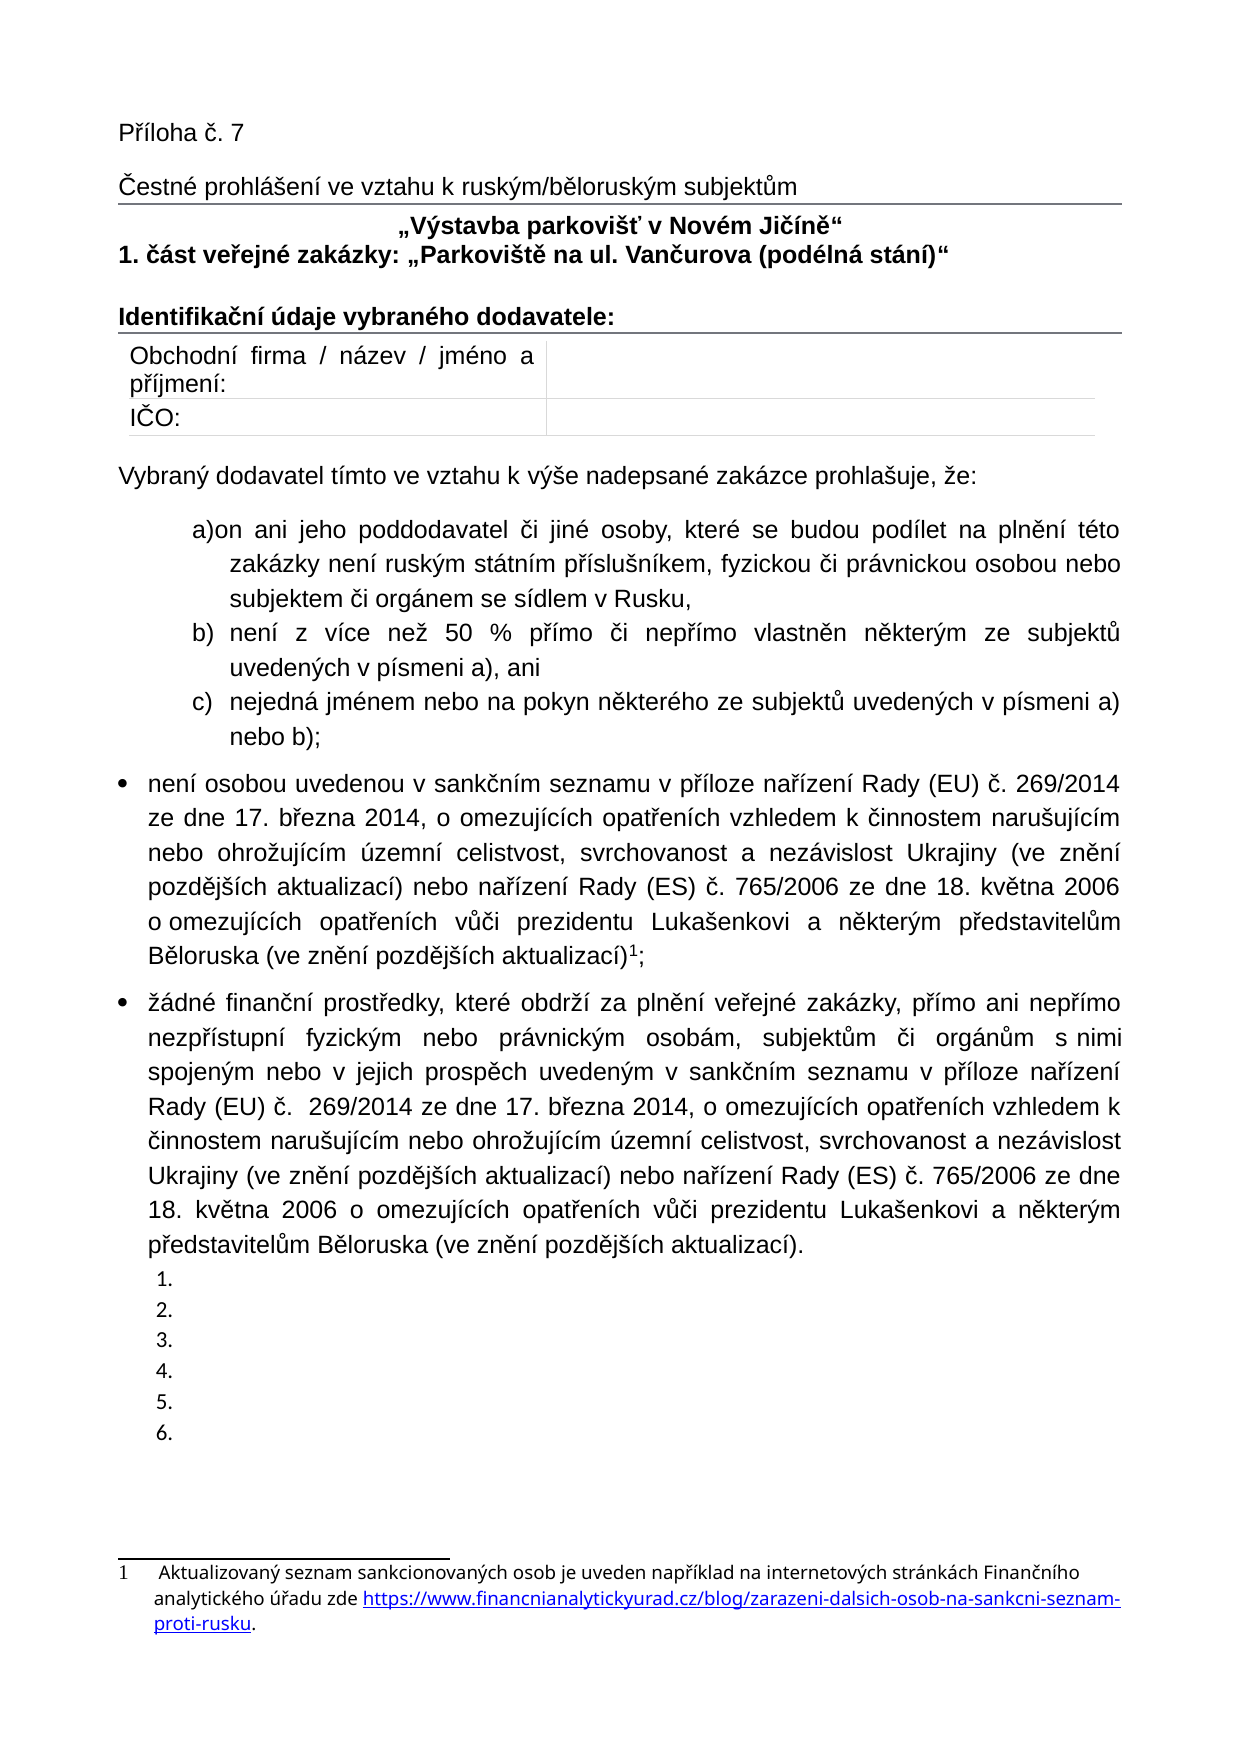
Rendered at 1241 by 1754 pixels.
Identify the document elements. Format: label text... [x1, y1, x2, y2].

table_cell [547, 399, 1095, 435]
list není osobou uvedenou v sankčním seznamu v příloze nařízení Rady (EU) č. 269/2014 ze dne 17. března 2014, o omezujících opatřeních vzhledem k činnostem narušujícím nebo ohrožujícím územní celistvost, svrchovanost a nezávislost Ukrajiny (ve znění pozdějších aktualizací) nebo nařízení Rady (ES) č. 765/2006 ze dne 18. května 2006 o omezujících opatřeních vůči prezidentu Lukašenkovi a některým představitelům Běloruska (ve znění pozdějších aktualizací); [118, 769, 1122, 970]
text 1. část veřejné zakázky: „Parkoviště na ul. Vančurova (podélná stání)“ [118, 240, 1122, 268]
list nejedná jménem nebo na pokyn některého ze subjektů uvedených v písmeni a) nebo b); [192, 687, 1122, 750]
text Identifikační údaje vybraného dodavatele: [118, 302, 1122, 332]
list Aktualizovaný seznam sankcionovaných osob je uveden například na internetových stránkách Finančního analytického úřadu zde https://www.financnianalytickyurad.cz/blog/zarazeni-dalsich-osob-na-sankcni-seznam-proti-rusku. [118, 1559, 1122, 1636]
list on ani jeho poddodavatel či jiné osoby, které se budou podílet na plnění této zakázky není ruským státním příslušníkem, fyzickou či právnickou osobou nebo subjektem či orgánem se sídlem v Rusku, [192, 515, 1122, 612]
table_header [547, 341, 1095, 398]
text Vybraný dodavatel tímto ve vztahu k výše nadepsané zakázce prohlašuje, že: [118, 461, 1122, 490]
text Příloha č. 7 [118, 118, 1122, 147]
list žádné finanční prostředky, které obdrží za plnění veřejné zakázky, přímo ani nepřímo nezpřístupní fyzickým nebo právnickým osobám, subjektům či orgánům s nimi spojeným nebo v jejich prospěch uvedeným v sankčním seznamu v příloze nařízení Rady (EU) č. 269/2014 ze dne 17. března 2014, o omezujících opatřeních vzhledem k činnostem narušujícím nebo ohrožujícím územní celistvost, svrchovanost a nezávislost Ukrajiny (ve znění pozdějších aktualizací) nebo nařízení Rady (ES) č. 765/2006 ze dne 18. května 2006 o omezujících opatřeních vůči prezidentu Lukašenkovi a některým představitelům Běloruska (ve znění pozdějších aktualizací). [118, 988, 1122, 1258]
text „Výstavba parkovišť v Novém Jičíně“ [118, 211, 1122, 240]
list není z více než 50 % přímo či nepřímo vlastněn některým ze subjektů uvedených v písmeni a), ani [192, 618, 1122, 681]
table_cell IČO: [129, 399, 546, 435]
text Čestné prohlášení ve vztahu k ruským/běloruským subjektům [118, 172, 1122, 203]
table_header Obchodní firma / název / jméno a příjmení: [129, 341, 546, 398]
